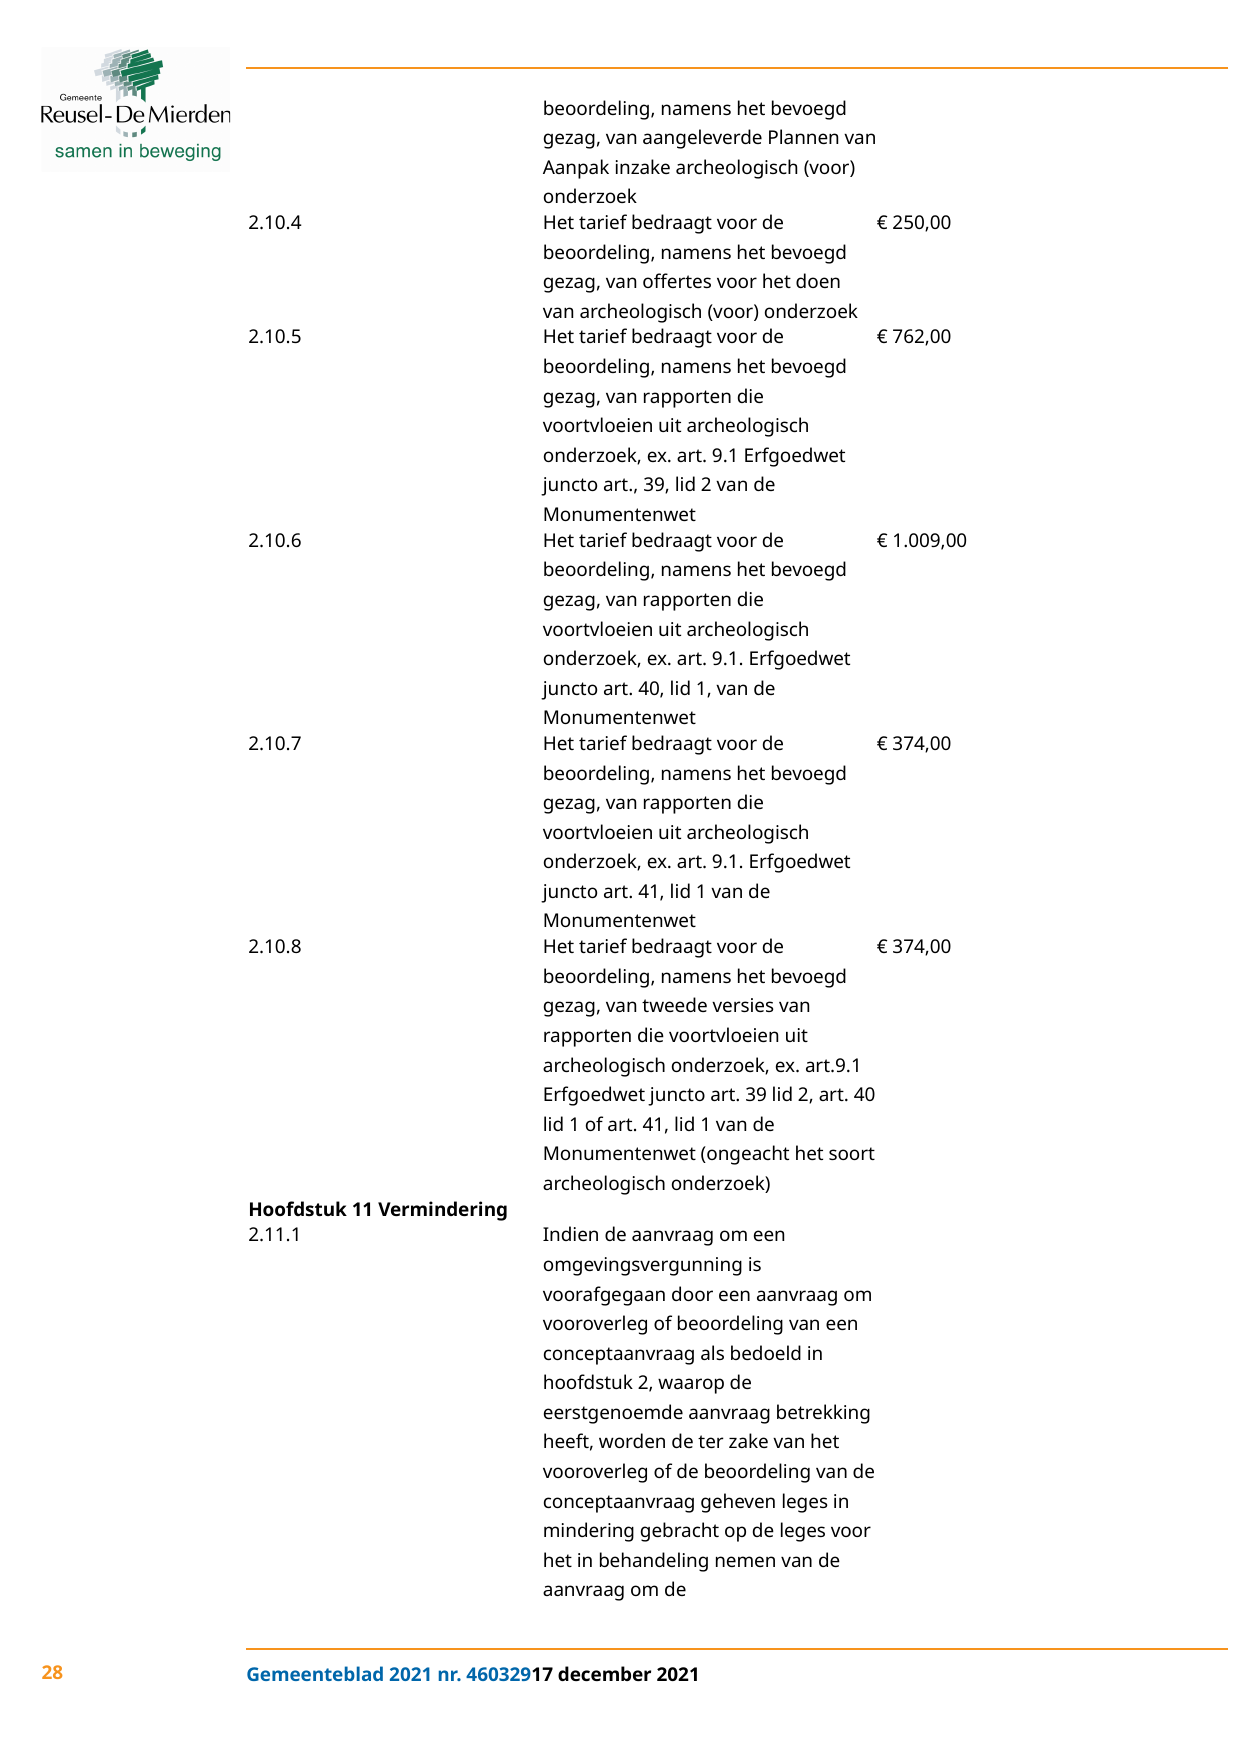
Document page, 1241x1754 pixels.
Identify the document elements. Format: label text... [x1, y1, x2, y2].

picture [41, 47, 231, 172]
table_cell [877, 1222, 1152, 1602]
table_cell 2.11.1 [248, 1222, 543, 1602]
table_cell Indien de aanvraag om een omgevingsvergunning is voorafgegaan door een aanvraag om vooroverleg of beoordeling van een conceptaanvraag als bedoeld in hoofdstuk 2, waarop de eerstgenoemde aanvraag betrekking heeft, worden de ter zake van het vooroverleg of de beoordeling van de conceptaanvraag geheven leges in mindering gebracht op de leges voor het in behandeling nemen van de aanvraag om de [543, 1222, 877, 1602]
table_cell 2.10.7 [248, 730, 543, 933]
table_cell Hoofdstuk 11 Vermindering [248, 1196, 877, 1222]
table_cell 2.10.8 [248, 934, 543, 1196]
table_cell [877, 1196, 1152, 1222]
table_cell Het tarief bedraagt voor de beoordeling, namens het bevoegd gezag, van offertes voor het doen van archeologisch (voor) onderzoek [543, 209, 877, 324]
table_cell Het tarief bedraagt voor de beoordeling, namens het bevoegd gezag, van tweede versies van rapporten die voortvloeien uit archeologisch onderzoek, ex. art.9.1 Erfgoedwet juncto art. 39 lid 2, art. 40 lid 1 of art. 41, lid 1 van de Monumentenwet (ongeacht het soort archeologisch onderzoek) [543, 934, 877, 1196]
table_cell € 1.009,00 [877, 527, 1152, 730]
table_cell beoordeling, namens het bevoegd gezag, van aangeleverde Plannen van Aanpak inzake archeologisch (voor) onderzoek [543, 95, 877, 209]
table_cell € 762,00 [877, 324, 1152, 527]
table_cell € 374,00 [877, 730, 1152, 933]
table_cell 2.10.6 [248, 527, 543, 730]
table_cell Het tarief bedraagt voor de beoordeling, namens het bevoegd gezag, van rapporten die voortvloeien uit archeologisch onderzoek, ex. art. 9.1 Erfgoedwet juncto art., 39, lid 2 van de Monumentenwet [543, 324, 877, 527]
table_cell 2.10.5 [248, 324, 543, 527]
table_cell € 250,00 [877, 209, 1152, 324]
table_cell € 374,00 [877, 934, 1152, 1196]
table_cell Het tarief bedraagt voor de beoordeling, namens het bevoegd gezag, van rapporten die voortvloeien uit archeologisch onderzoek, ex. art. 9.1. Erfgoedwet juncto art. 40, lid 1, van de Monumentenwet [543, 527, 877, 730]
table_cell 2.10.4 [248, 209, 543, 324]
table_cell [877, 95, 1152, 209]
table_cell Het tarief bedraagt voor de beoordeling, namens het bevoegd gezag, van rapporten die voortvloeien uit archeologisch onderzoek, ex. art. 9.1. Erfgoedwet juncto art. 41, lid 1 van de Monumentenwet [543, 730, 877, 933]
table_cell [248, 95, 543, 209]
